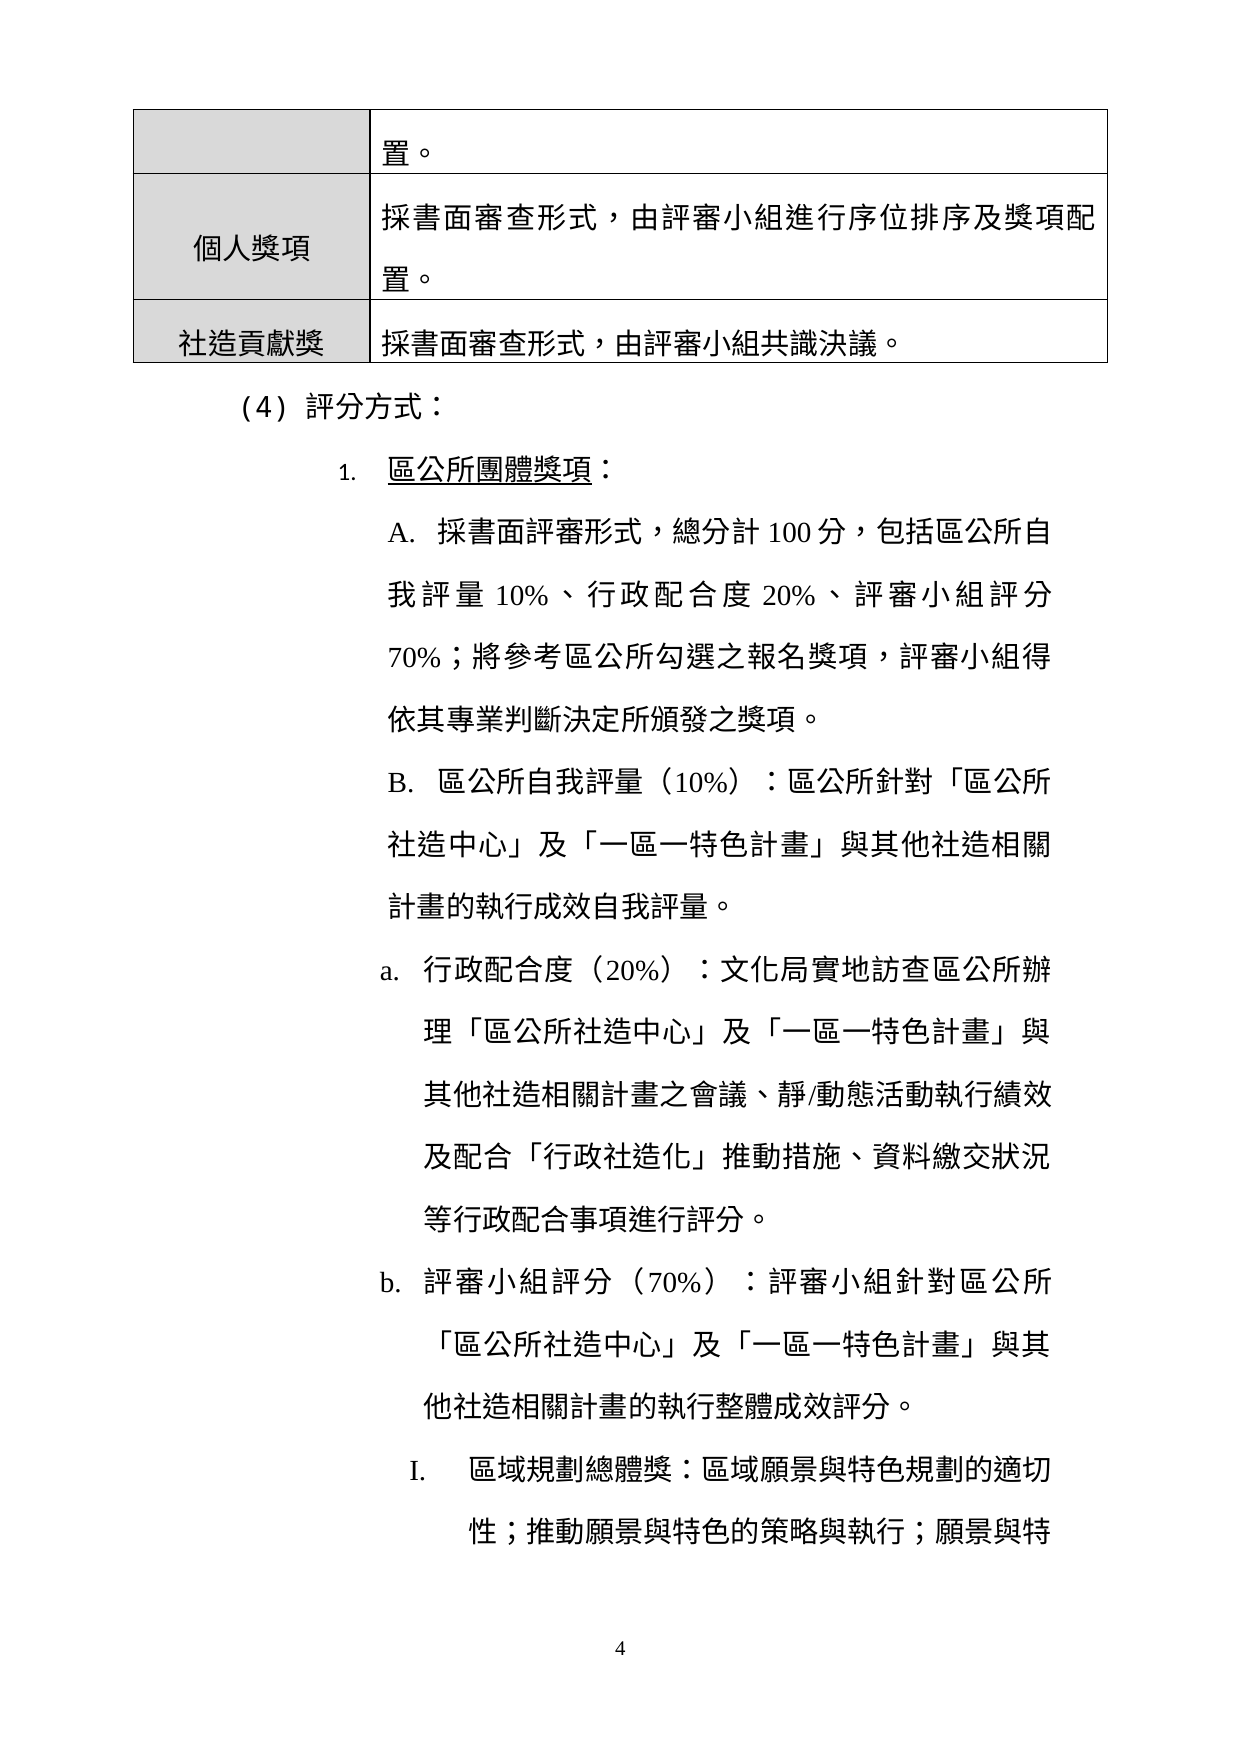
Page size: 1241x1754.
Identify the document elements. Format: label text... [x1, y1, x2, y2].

table_cell 個人獎項 [134, 174, 369, 299]
list 區公所自我評量（10%）：區公所針對「區公所社造中心」及「一區一特色計畫」與其他社造相關計畫的執行成效自我評量。 [387, 738, 1053, 926]
table_cell 採書面審查形式，由評審小組共識決議。 [371, 300, 1107, 362]
list 採書面評審形式，總分計100分，包括區公所自我評量10%、行政配合度20%、評審小組評分70%；將參考區公所勾選之報名獎項，評審小組得依其專業判斷決定所頒發之獎項。 [387, 488, 1053, 738]
list 行政配合度（20%）：文化局實地訪查區公所辦理「區公所社造中心」及「一區一特色計畫」與其他社造相關計畫之會議、靜/動態活動執行績效及配合「行政社造化」推動措施、資料繳交狀況等行政配合事項進行評分。 [379, 926, 1053, 1238]
list 區公所團體獎項： [337, 426, 1053, 488]
list 評分方式： [237, 363, 1053, 426]
table_cell 採書面審查形式，由評審小組進行序位排序及獎項配置。 [371, 174, 1107, 299]
list 區域規劃總體獎：區域願景與特色規劃的適切性；推動願景與特色的策略與執行；願景與特 [409, 1426, 1053, 1551]
table_cell 社造貢獻獎 [134, 300, 369, 362]
table_cell 置。 [371, 110, 1107, 173]
list 評審小組評分（70%）：評審小組針對區公所「區公所社造中心」及「一區一特色計畫」與其他社造相關計畫的執行整體成效評分。 [379, 1238, 1053, 1426]
table_cell [134, 110, 369, 173]
